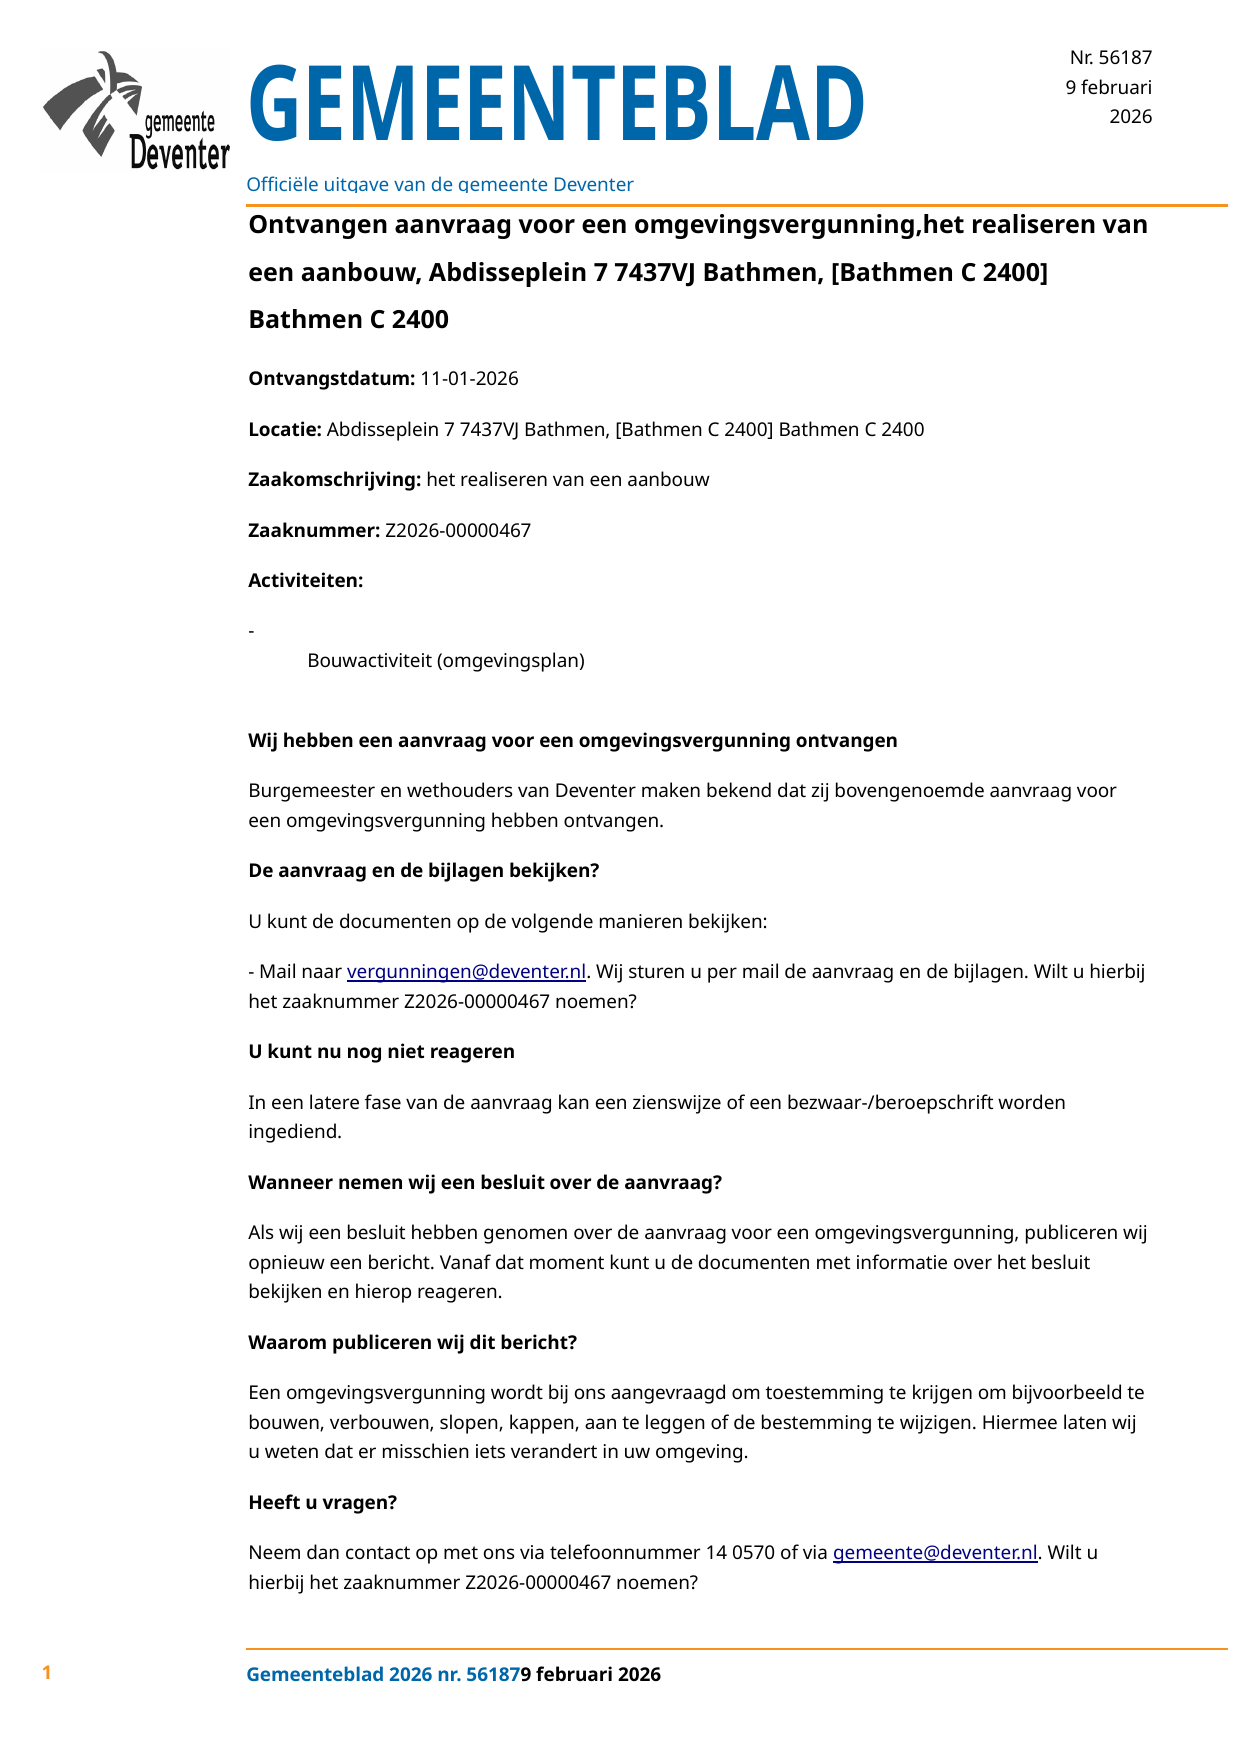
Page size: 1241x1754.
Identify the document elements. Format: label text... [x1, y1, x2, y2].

text Een omgevingsvergunning wordt bij ons aangevraagd om toestemming te krijgen om bijvoorbeeld te bouwen, verbouwen, slopen, kappen, aan te leggen of de bestemming te wijzigen. Hiermee laten wij u weten dat er misschien iets verandert in uw omgeving. [248, 1379, 1152, 1464]
text De aanvraag en de bijlagen bekijken? [248, 858, 1152, 883]
text Zaakomschrijving: het realiseren van een aanbouw [248, 466, 1152, 492]
list Bouwactiviteit (omgevingsplan) [248, 647, 1152, 673]
text U kunt nu nog niet reageren [248, 1038, 1152, 1064]
text Waarom publiceren wij dit bericht? [248, 1329, 1152, 1354]
text Burgemeester en wethouders van Deventer maken bekend dat zij bovengenoemde aanvraag voor een omgevingsvergunning hebben ontvangen. [248, 778, 1152, 833]
text Als wij een besluit hebben genomen over de aanvraag voor een omgevingsvergunning, publiceren wij opnieuw een bericht. Vanaf dat moment kunt u de documenten met informatie over het besluit bekijken en hierop reageren. [248, 1219, 1152, 1304]
text Activiteiten: [248, 567, 1152, 593]
text Wij hebben een aanvraag voor een omgevingsvergunning ontvangen [248, 727, 1152, 753]
text U kunt de documenten op de volgende manieren bekijken: [248, 908, 1152, 934]
text Neem dan contact op met ons via telefoonnummer 14 0570 of via gemeente@deventer.nl. Wilt u hierbij het zaaknummer Z2026-00000467 noemen? [248, 1539, 1152, 1594]
text Zaaknummer: Z2026-00000467 [248, 517, 1152, 542]
text Heeft u vragen? [248, 1489, 1152, 1514]
text Wanneer nemen wij een besluit over de aanvraag? [248, 1169, 1152, 1194]
text Ontvangstdatum: 11-01-2026 [248, 366, 1152, 391]
text In een latere fase van de aanvraag kan een zienswijze of een bezwaar-/beroepschrift worden ingediend. [248, 1089, 1152, 1144]
text - Mail naar vergunningen@deventer.nl. Wij sturen u per mail de aanvraag en de bijlagen. Wilt u hierbij het zaaknummer Z2026-00000467 noemen? [248, 958, 1152, 1014]
text Locatie: Abdisseplein 7 7437VJ Bathmen, [Bathmen C 2400] Bathmen C 2400 [248, 416, 1152, 442]
text Ontvangen aanvraag voor een omgevingsvergunning,het realiseren van een aanbouw, Abdisseplein 7 7437VJ Bathmen, [Bathmen C 2400] Bathmen C 2400 [248, 207, 1152, 336]
picture [41, 47, 231, 172]
